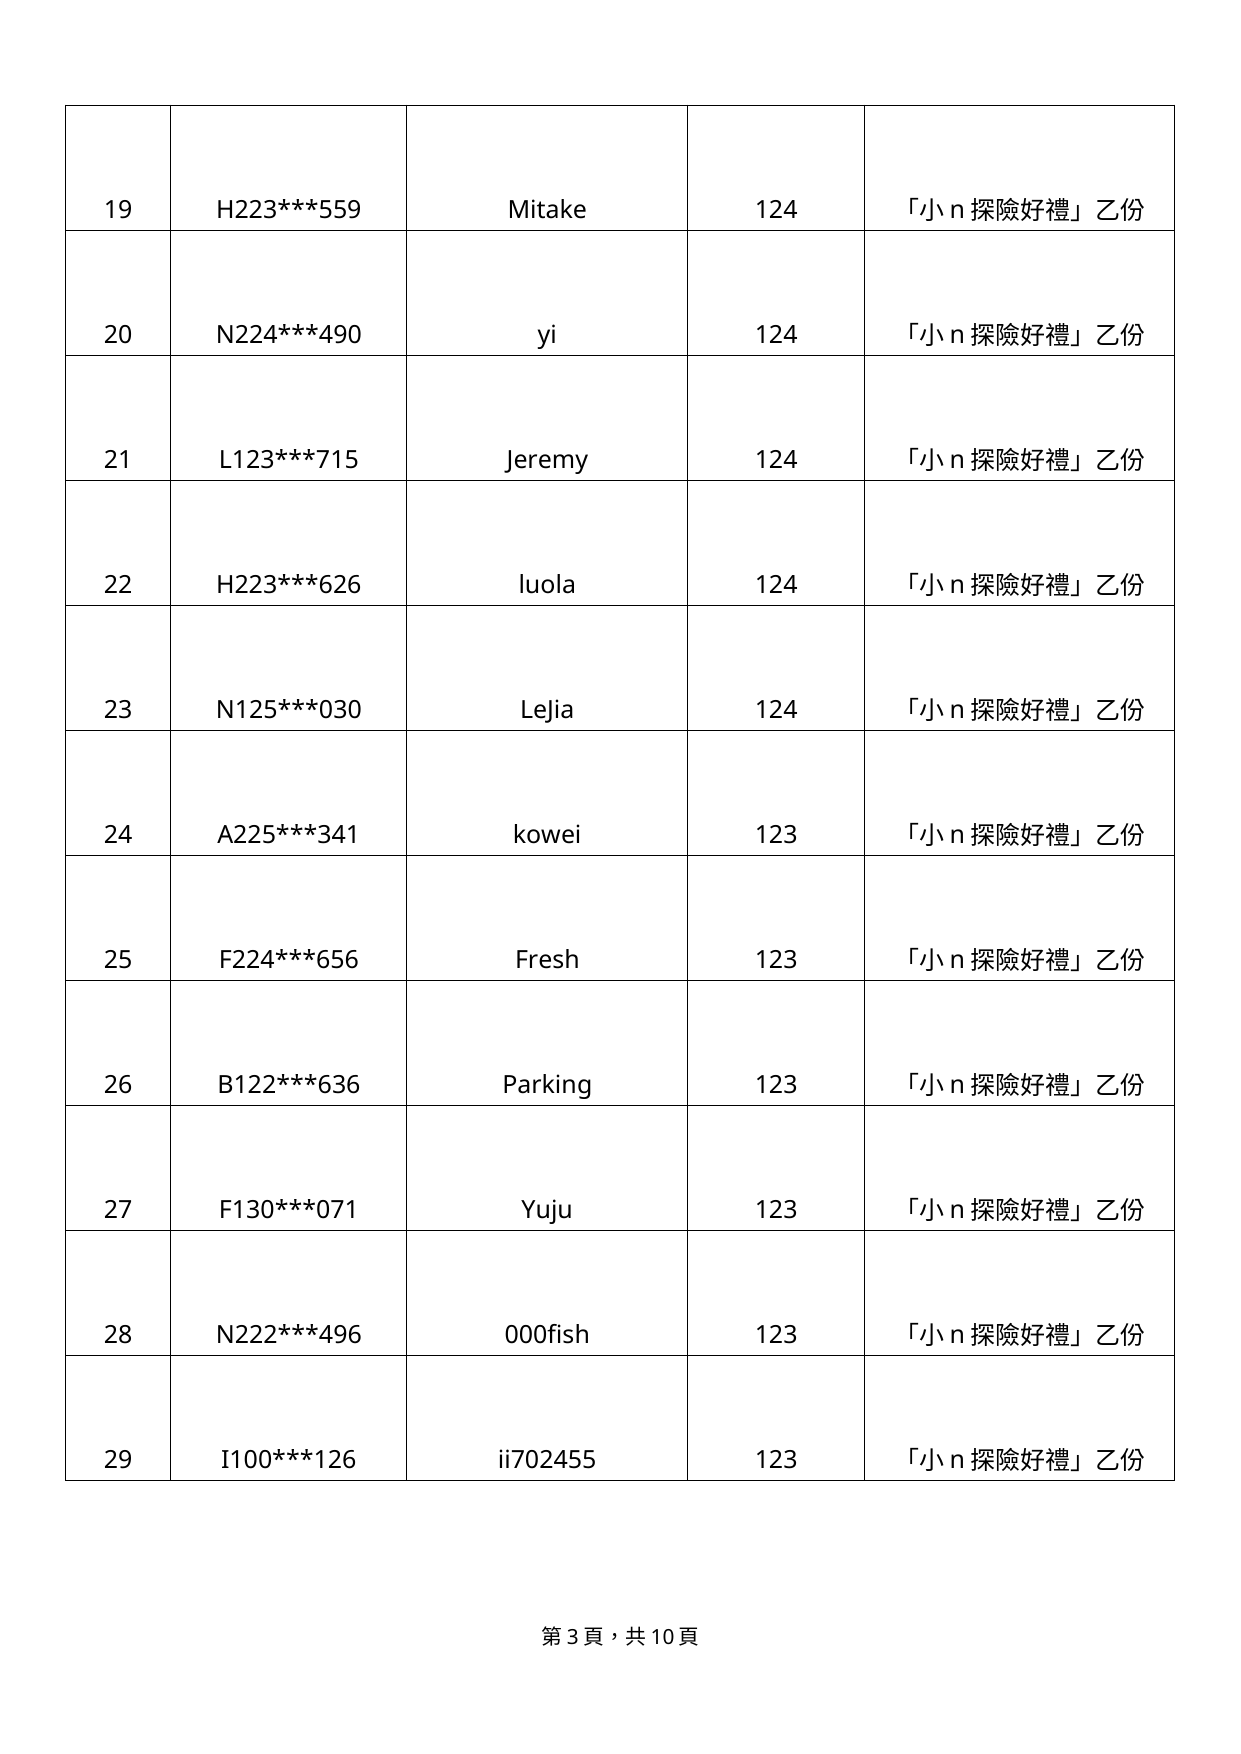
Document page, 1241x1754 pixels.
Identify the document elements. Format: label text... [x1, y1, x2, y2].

table_cell 124 [688, 481, 864, 604]
table_cell 124 [688, 606, 864, 729]
table_cell 123 [688, 1231, 864, 1354]
table_cell 「小n探險好禮」乙份 [865, 106, 1174, 229]
table_cell B122***636 [171, 981, 406, 1104]
table_cell 「小n探險好禮」乙份 [865, 1356, 1174, 1479]
table_cell 「小n探險好禮」乙份 [865, 606, 1174, 729]
table_cell 「小n探險好禮」乙份 [865, 356, 1174, 479]
table_cell F224***656 [171, 856, 406, 979]
table_cell Fresh [407, 856, 687, 979]
table_cell 「小n探險好禮」乙份 [865, 981, 1174, 1104]
table_cell 124 [688, 231, 864, 354]
table_cell 123 [688, 731, 864, 854]
table_cell N222***496 [171, 1231, 406, 1354]
table_cell 123 [688, 1106, 864, 1229]
table_cell 29 [66, 1356, 170, 1479]
table_cell 123 [688, 856, 864, 979]
table_cell 26 [66, 981, 170, 1104]
table_cell luola [407, 481, 687, 604]
table_cell Mitake [407, 106, 687, 229]
table_cell 27 [66, 1106, 170, 1229]
table_cell N125***030 [171, 606, 406, 729]
table_cell H223***559 [171, 106, 406, 229]
table_cell 23 [66, 606, 170, 729]
table_cell F130***071 [171, 1106, 406, 1229]
table_cell 000fish [407, 1231, 687, 1354]
table_cell 124 [688, 106, 864, 229]
table_cell 20 [66, 231, 170, 354]
table_cell 22 [66, 481, 170, 604]
table_cell 28 [66, 1231, 170, 1354]
table_cell L123***715 [171, 356, 406, 479]
table_cell Yuju [407, 1106, 687, 1229]
table_cell 19 [66, 106, 170, 229]
table_cell ii702455 [407, 1356, 687, 1479]
table_cell 124 [688, 356, 864, 479]
table_cell kowei [407, 731, 687, 854]
table_cell 「小n探險好禮」乙份 [865, 731, 1174, 854]
table_cell 24 [66, 731, 170, 854]
table_cell Parking [407, 981, 687, 1104]
table_cell yi [407, 231, 687, 354]
table_cell I100***126 [171, 1356, 406, 1479]
table_cell N224***490 [171, 231, 406, 354]
table_cell 25 [66, 856, 170, 979]
table_cell H223***626 [171, 481, 406, 604]
table_cell 「小n探險好禮」乙份 [865, 231, 1174, 354]
table_cell 「小n探險好禮」乙份 [865, 856, 1174, 979]
table_cell 21 [66, 356, 170, 479]
table_cell A225***341 [171, 731, 406, 854]
table_cell 「小n探險好禮」乙份 [865, 1106, 1174, 1229]
table_cell 「小n探險好禮」乙份 [865, 481, 1174, 604]
table_cell 123 [688, 981, 864, 1104]
table_cell 123 [688, 1356, 864, 1479]
table_cell Jeremy [407, 356, 687, 479]
table_cell LeJia [407, 606, 687, 729]
table_cell 「小n探險好禮」乙份 [865, 1231, 1174, 1354]
